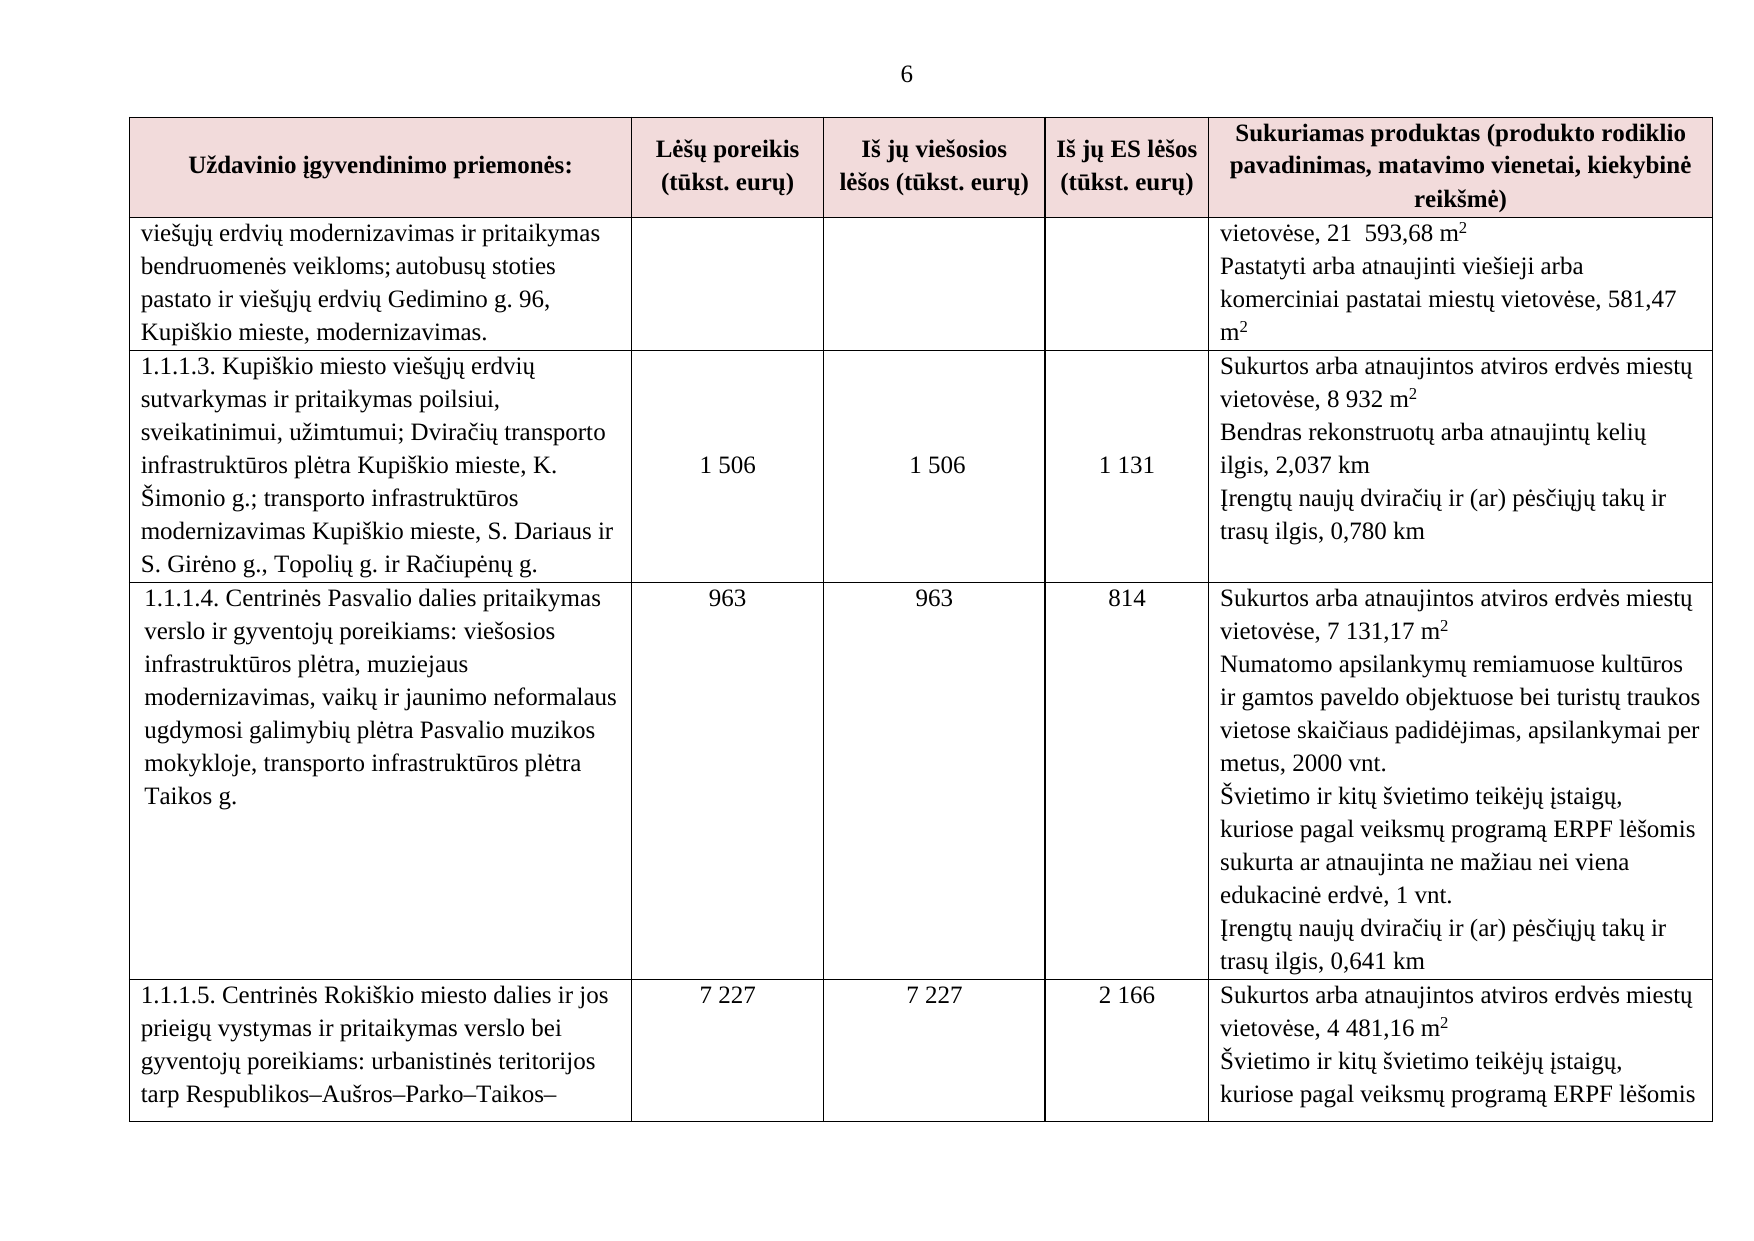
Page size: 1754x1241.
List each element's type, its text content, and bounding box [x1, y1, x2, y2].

table_cell Sukurtos arba atnaujintos atviros erdvės miestų vietovėse, 7 131,17 m2 Numatomo apsilankymų remiamuose kultūros ir gamtos paveldo objektuose bei turistų traukos vietose skaičiaus padidėjimas, apsilankymai per metus, 2000 vnt. Švietimo ir kitų švietimo teikėjų įstaigų, kuriose pagal veiksmų programą ERPF lėšomis sukurta ar atnaujinta ne mažiau nei viena edukacinė erdvė, 1 vnt. Įrengtų naujų dviračių ir (ar) pėsčiųjų takų ir trasų ilgis, 0,641 km [1209, 583, 1712, 979]
table_cell 963 [632, 583, 823, 979]
table_cell 1 506 [632, 351, 823, 582]
table_cell 1.1.1.5. Centrinės Rokiškio miesto dalies ir jos prieigų vystymas ir pritaikymas verslo bei gyventojų poreikiams: urbanistinės teritorijos tarp Respublikos–Aušros–Parko–Taikos– [130, 980, 631, 1121]
table_cell 2 166 [1046, 980, 1208, 1121]
table_cell Sukurtos arba atnaujintos atviros erdvės miestų vietovėse, 8 932 m2 Bendras rekonstruotų arba atnaujintų kelių ilgis, 2,037 km Įrengtų naujų dviračių ir (ar) pėsčiųjų takų ir trasų ilgis, 0,780 km [1209, 351, 1712, 582]
table_cell [632, 218, 823, 350]
table_cell 814 [1046, 583, 1208, 979]
table_cell viešųjų erdvių modernizavimas ir pritaikymas bendruomenės veikloms; autobusų stoties pastato ir viešųjų erdvių Gedimino g. 96, Kupiškio mieste, modernizavimas. [130, 218, 631, 350]
table_cell 7 227 [824, 980, 1044, 1121]
table_header Lėšų poreikis (tūkst. eurų) [632, 118, 823, 217]
table_header Sukuriamas produktas (produkto rodiklio pavadinimas, matavimo vienetai, kiekybinė reikšmė) [1209, 118, 1712, 217]
table_cell vietovėse, 21 593,68 m2 Pastatyti arba atnaujinti viešieji arba komerciniai pastatai miestų vietovėse, 581,47 m2 [1209, 218, 1712, 350]
table_header Iš jų ES lėšos (tūkst. eurų) [1046, 118, 1208, 217]
table_cell 1.1.1.4. Centrinės Pasvalio dalies pritaikymas verslo ir gyventojų poreikiams: viešosios infrastruktūros plėtra, muziejaus modernizavimas, vaikų ir jaunimo neformalaus ugdymosi galimybių plėtra Pasvalio muzikos mokykloje, transporto infrastruktūros plėtra Taikos g. [130, 583, 631, 979]
table_cell [1046, 218, 1208, 350]
table_cell 1.1.1.3. Kupiškio miesto viešųjų erdvių sutvarkymas ir pritaikymas poilsiui, sveikatinimui, užimtumui; Dviračių transporto infrastruktūros plėtra Kupiškio mieste, K. Šimonio g.; transporto infrastruktūros modernizavimas Kupiškio mieste, S. Dariaus ir S. Girėno g., Topolių g. ir Račiupėnų g. [130, 351, 631, 582]
table_cell [824, 218, 1044, 350]
table_header Uždavinio įgyvendinimo priemonės: [130, 118, 631, 217]
table_cell Sukurtos arba atnaujintos atviros erdvės miestų vietovėse, 4 481,16 m2 Švietimo ir kitų švietimo teikėjų įstaigų, kuriose pagal veiksmų programą ERPF lėšomis [1209, 980, 1712, 1121]
table_cell 1 131 [1046, 351, 1208, 582]
table_header Iš jų viešosios lėšos (tūkst. eurų) [824, 118, 1044, 217]
table_cell 963 [824, 583, 1044, 979]
table_cell 7 227 [632, 980, 823, 1121]
table_cell 1 506 [824, 351, 1044, 582]
